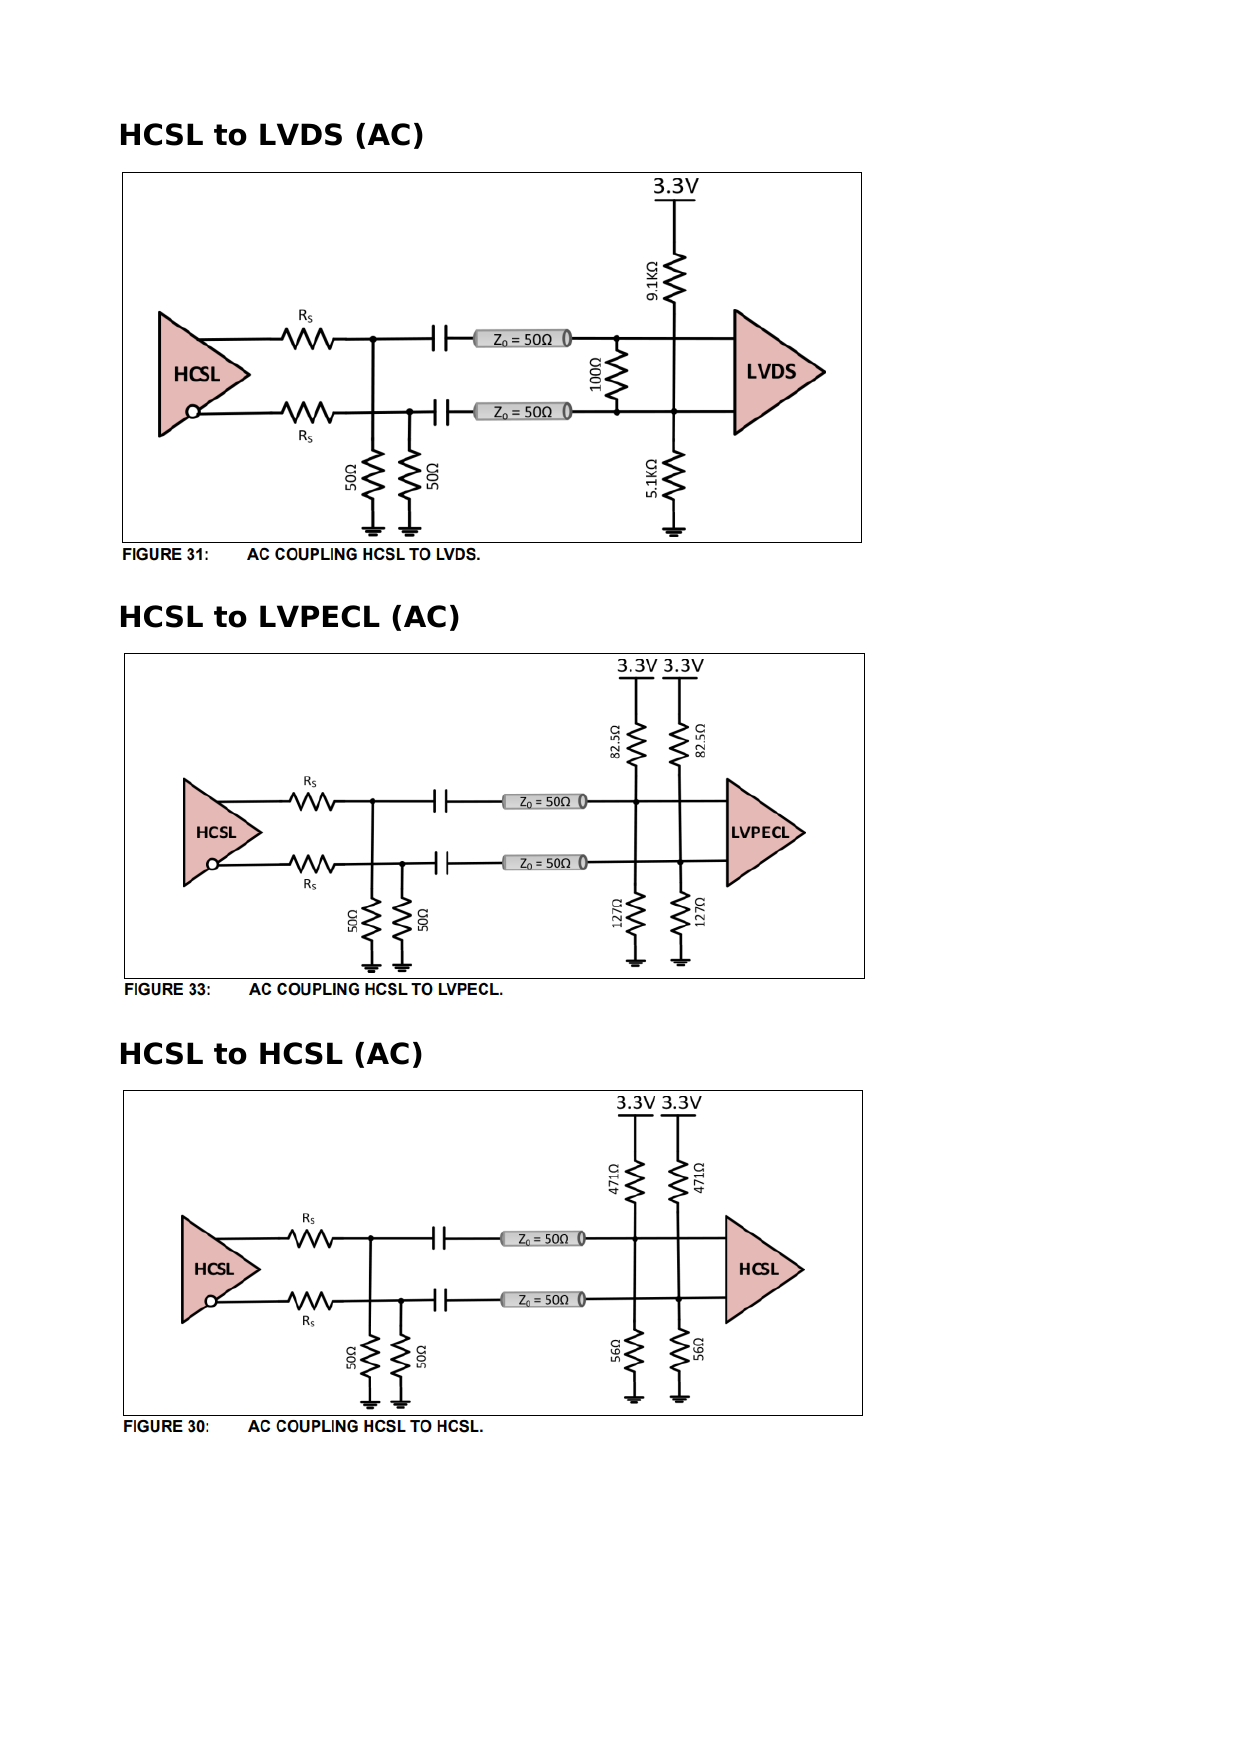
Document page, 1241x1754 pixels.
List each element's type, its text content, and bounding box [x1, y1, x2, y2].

picture [118, 646, 869, 1000]
picture [118, 164, 869, 563]
subtitle HCSL to LVDS (AC) [118, 118, 1122, 152]
subtitle HCSL to HCSL (AC) [118, 1037, 1122, 1071]
subtitle HCSL to LVPECL (AC) [118, 600, 1122, 634]
picture [118, 1083, 869, 1438]
